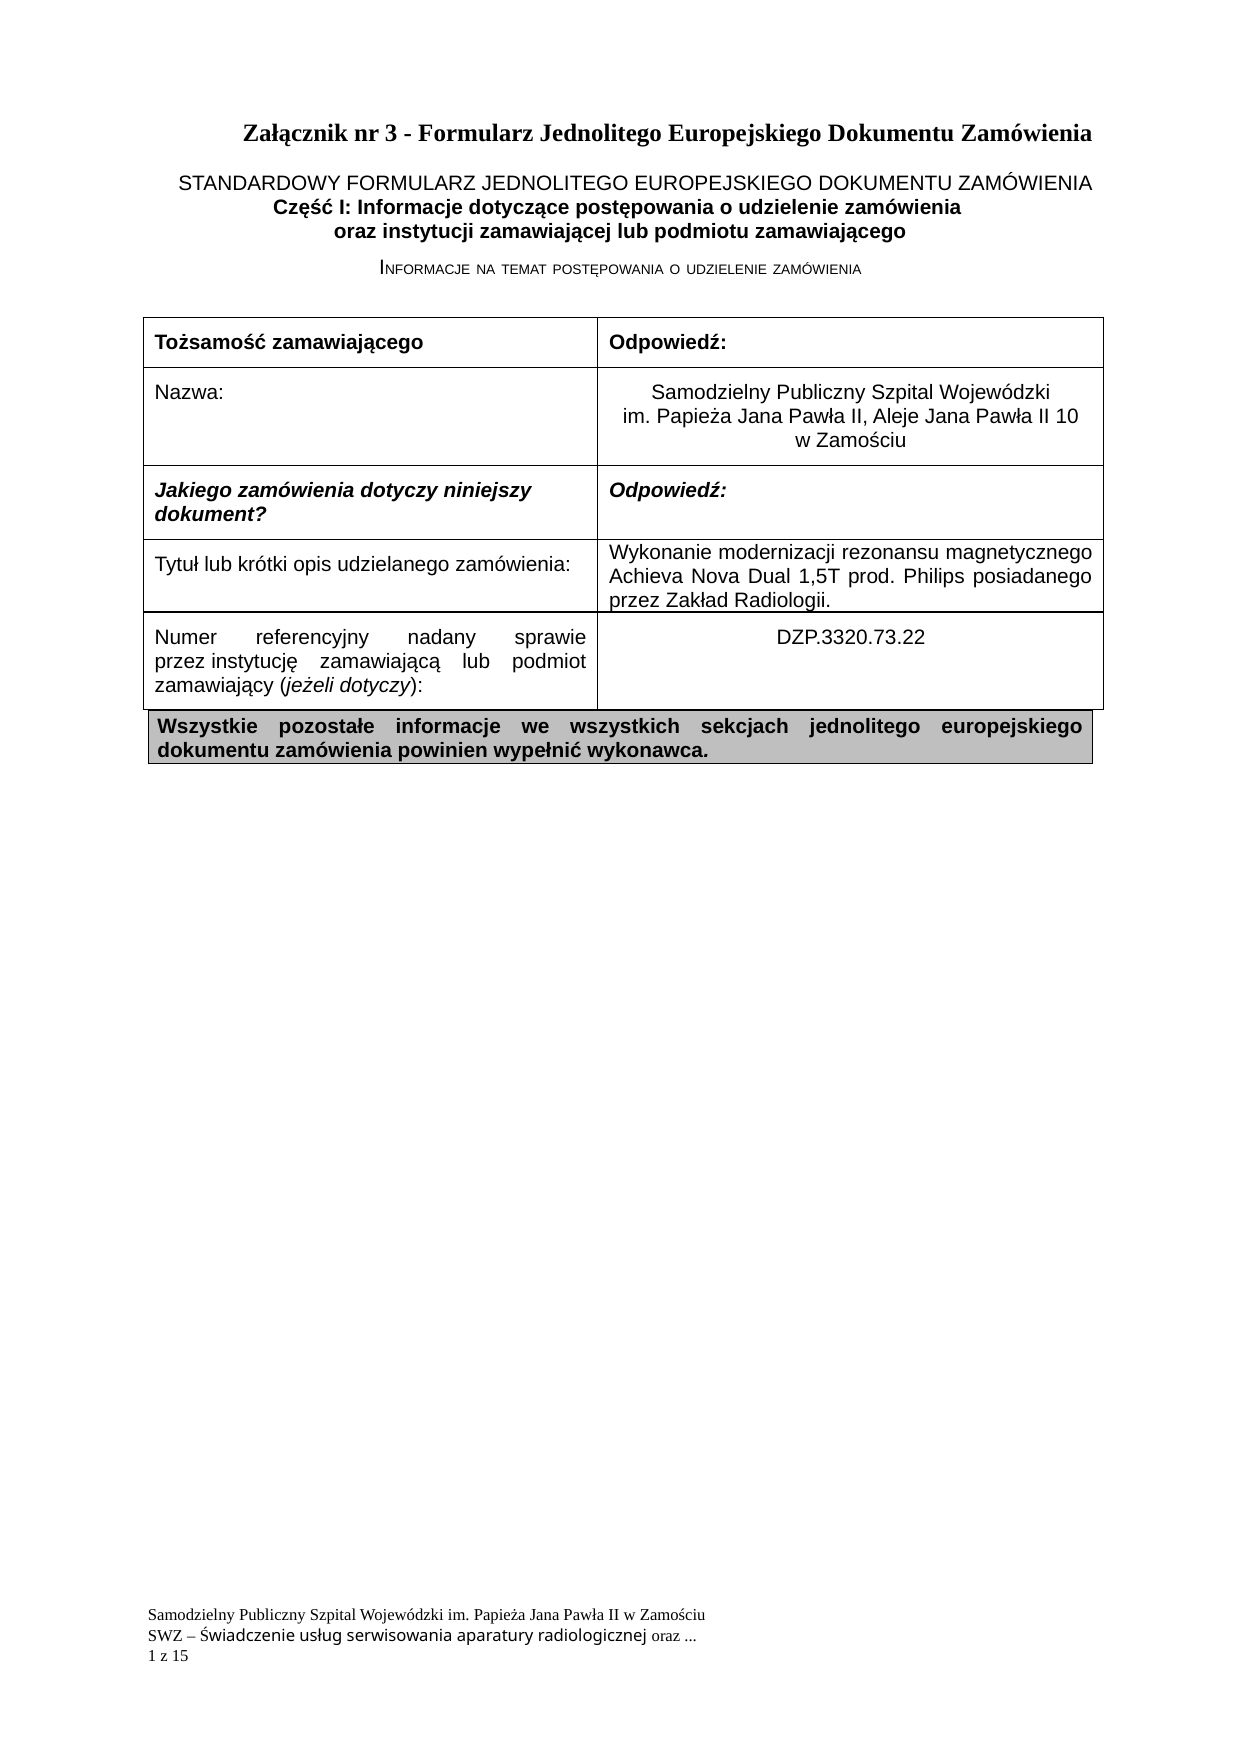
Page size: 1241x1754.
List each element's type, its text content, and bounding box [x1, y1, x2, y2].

title Informacje na temat postępowania o udzielenie zamówienia [148, 255, 1093, 279]
table_cell Jakiego zamówienia dotyczy niniejszy dokument? [144, 466, 597, 538]
text Część I: Informacje dotyczące postępowania o udzielenie zamówienia [148, 195, 1093, 219]
text oraz instytucji zamawiającej lub podmiotu zamawiającego [148, 219, 1093, 243]
table_cell Samodzielny Publiczny Szpital Wojewódzki im. Papieża Jana Pawła II, Aleje Jana Pawła II 10 w Zamościu [598, 368, 1103, 464]
text Standardowy formularz jednolitego europejskiego dokumentu zamówienia [148, 171, 1093, 195]
table_cell Numer referencyjny nadany sprawie przez instytucję zamawiającą lub podmiot zamawiający (jeżeli dotyczy): [144, 613, 597, 709]
table_header Odpowiedź: [598, 318, 1103, 367]
table_header Tożsamość zamawiającego [144, 318, 597, 367]
table_cell Odpowiedź: [598, 466, 1103, 538]
table_cell DZP.3320.73.22 [598, 613, 1103, 709]
table_cell Nazwa: [144, 368, 597, 464]
text Wszystkie pozostałe informacje we wszystkich sekcjach jednolitego europejskiego dokumentu zamówienia powinien wypełnić wykonawca. [149, 711, 1092, 763]
table_cell Tytuł lub krótki opis udzielanego zamówienia: [144, 540, 597, 611]
text Załącznik nr 3 - Formularz Jednolitego Europejskiego Dokumentu Zamówienia [148, 118, 1093, 147]
table_cell Wykonanie modernizacji rezonansu magnetycznego Achieva Nova Dual 1,5T prod. Philips posiadanego przez Zakład Radiologii. [598, 540, 1103, 611]
